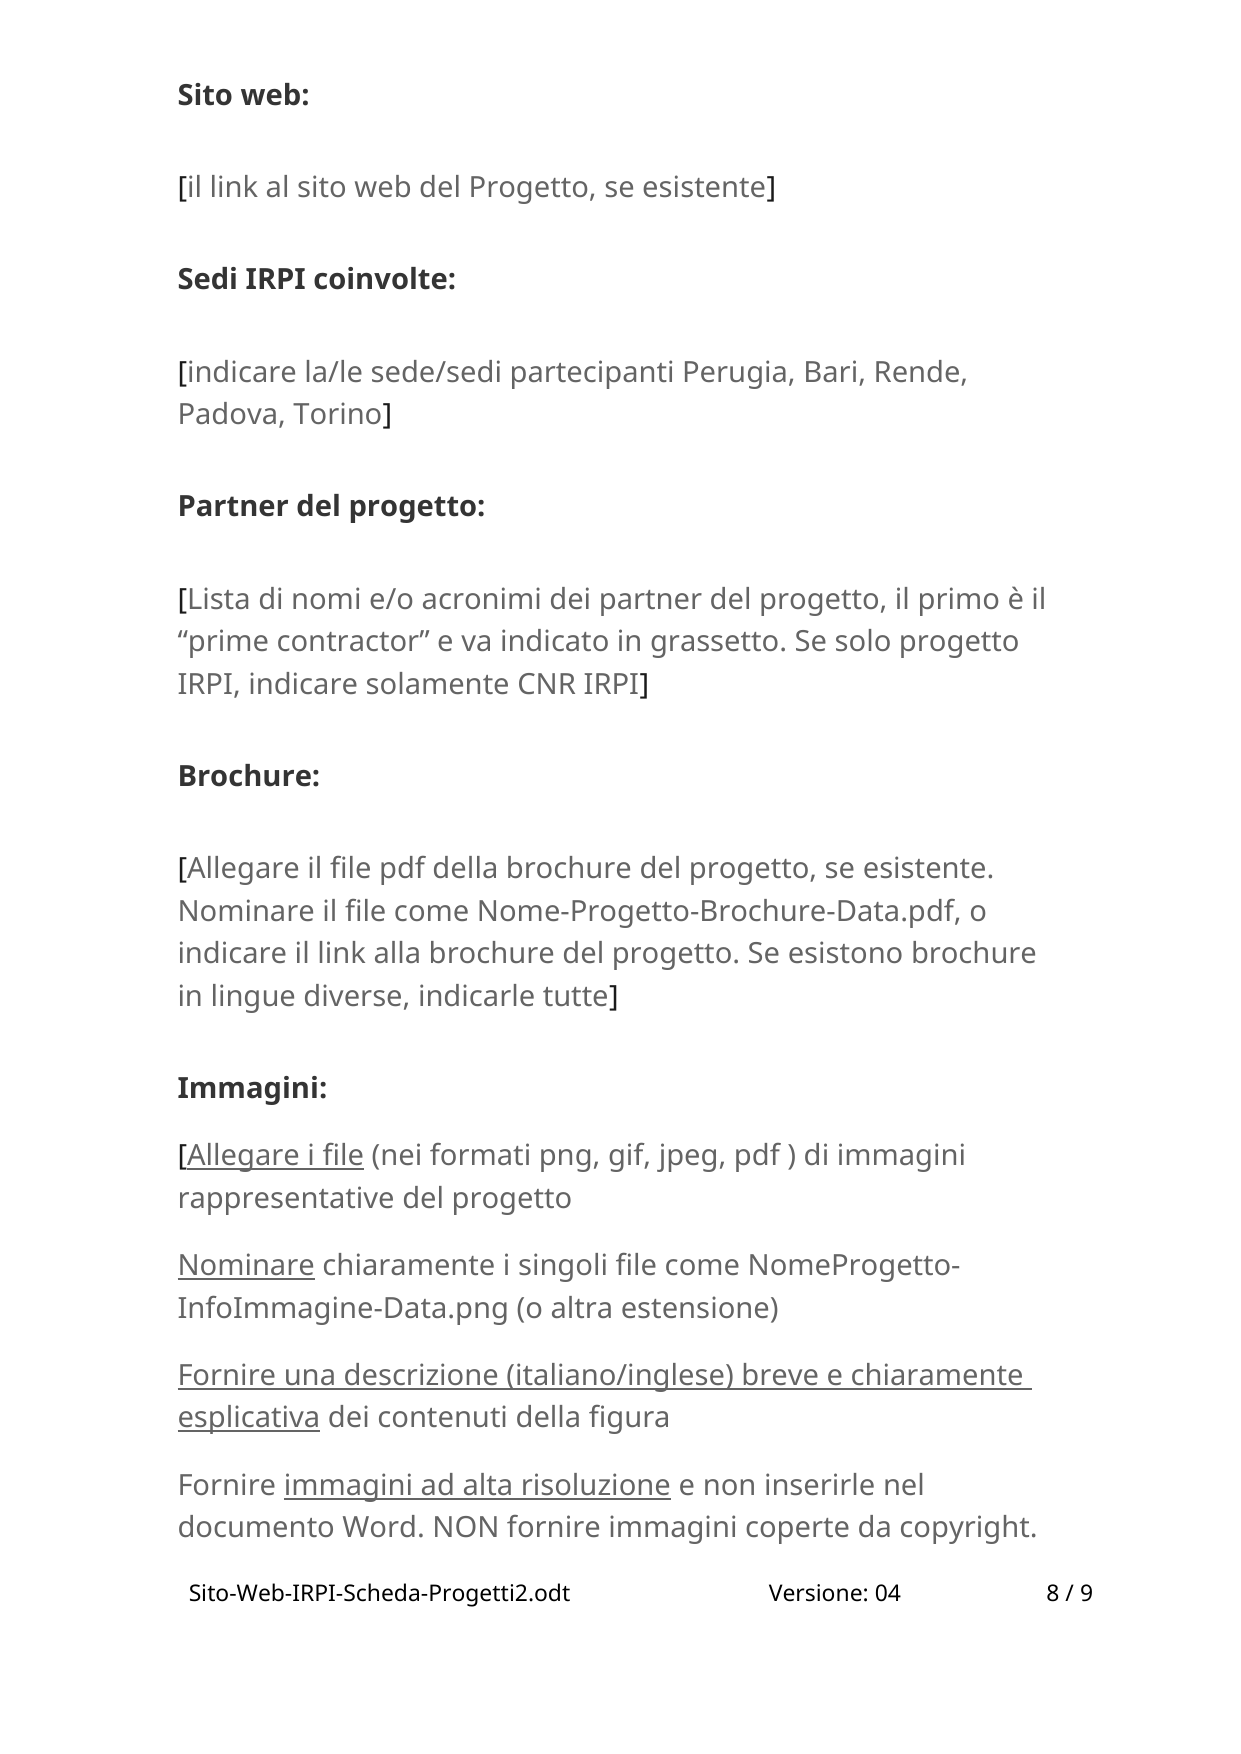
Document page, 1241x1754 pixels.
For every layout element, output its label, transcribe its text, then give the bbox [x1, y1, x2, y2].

text Fornire immagini ad alta risoluzione e non inserirle nel documento Word. NON fornire immagini coperte da copyright. [177, 1464, 1063, 1546]
text Fornire una descrizione (italiano/inglese) breve e chiaramente esplicativa dei contenuti della figura [177, 1354, 1063, 1436]
text [Allegare il file pdf della brochure del progetto, se esistente. Nominare il file come Nome-Progetto-Brochure-Data.pdf, o indicare il link alla brochure del progetto. Se esistono brochure in lingue diverse, indicarle tutte] [177, 848, 1063, 1014]
text Partner del progetto: [177, 486, 1063, 525]
text Nominare chiaramente i singoli file come NomeProgetto-InfoImmagine-Data.png (o altra estensione) [177, 1244, 1063, 1327]
text [Lista di nomi e/o acronimi dei partner del progetto, il primo è il “prime contractor” e va indicato in grassetto. Se solo progetto IRPI, indicare solamente CNR IRPI] [177, 578, 1063, 703]
text [Allegare i file (nei formati png, gif, jpeg, pdf ) di immagini rappresentative del progetto [177, 1135, 1063, 1217]
text Brochure: [177, 755, 1063, 795]
text [il link al sito web del Progetto, se esistente] [177, 166, 1063, 206]
text Sito web: [177, 74, 1063, 113]
text Sedi IRPI coinvolte: [177, 258, 1063, 298]
text Immagini: [177, 1067, 1063, 1107]
text [indicare la/le sede/sedi partecipanti Perugia, Bari, Rende, Padova, Torino] [177, 351, 1063, 433]
